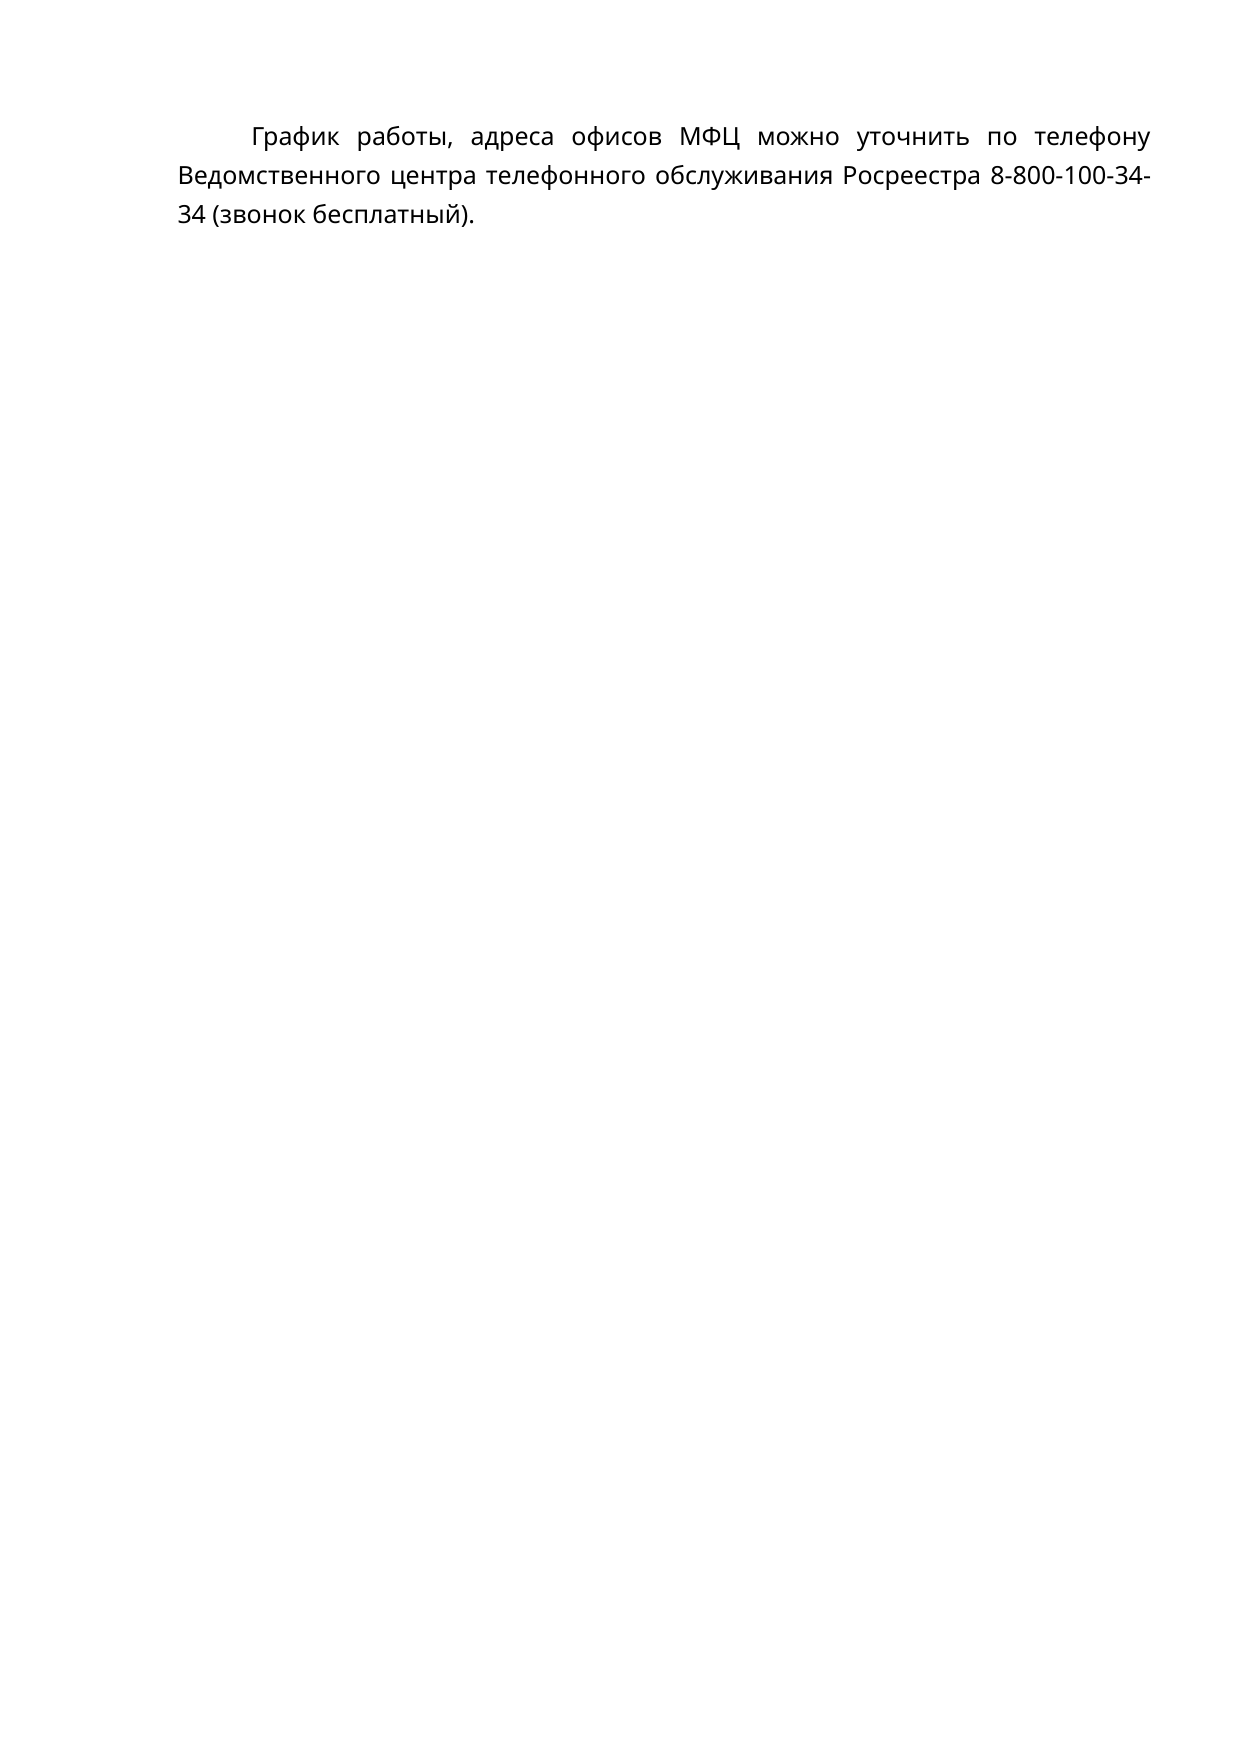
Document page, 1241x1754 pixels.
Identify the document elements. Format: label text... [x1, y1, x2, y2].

text График работы, адреса офисов МФЦ можно уточнить по телефону Ведомственного центра телефонного обслуживания Росреестра 8-800-100-34-34 (звонок бесплатный). [177, 118, 1152, 231]
